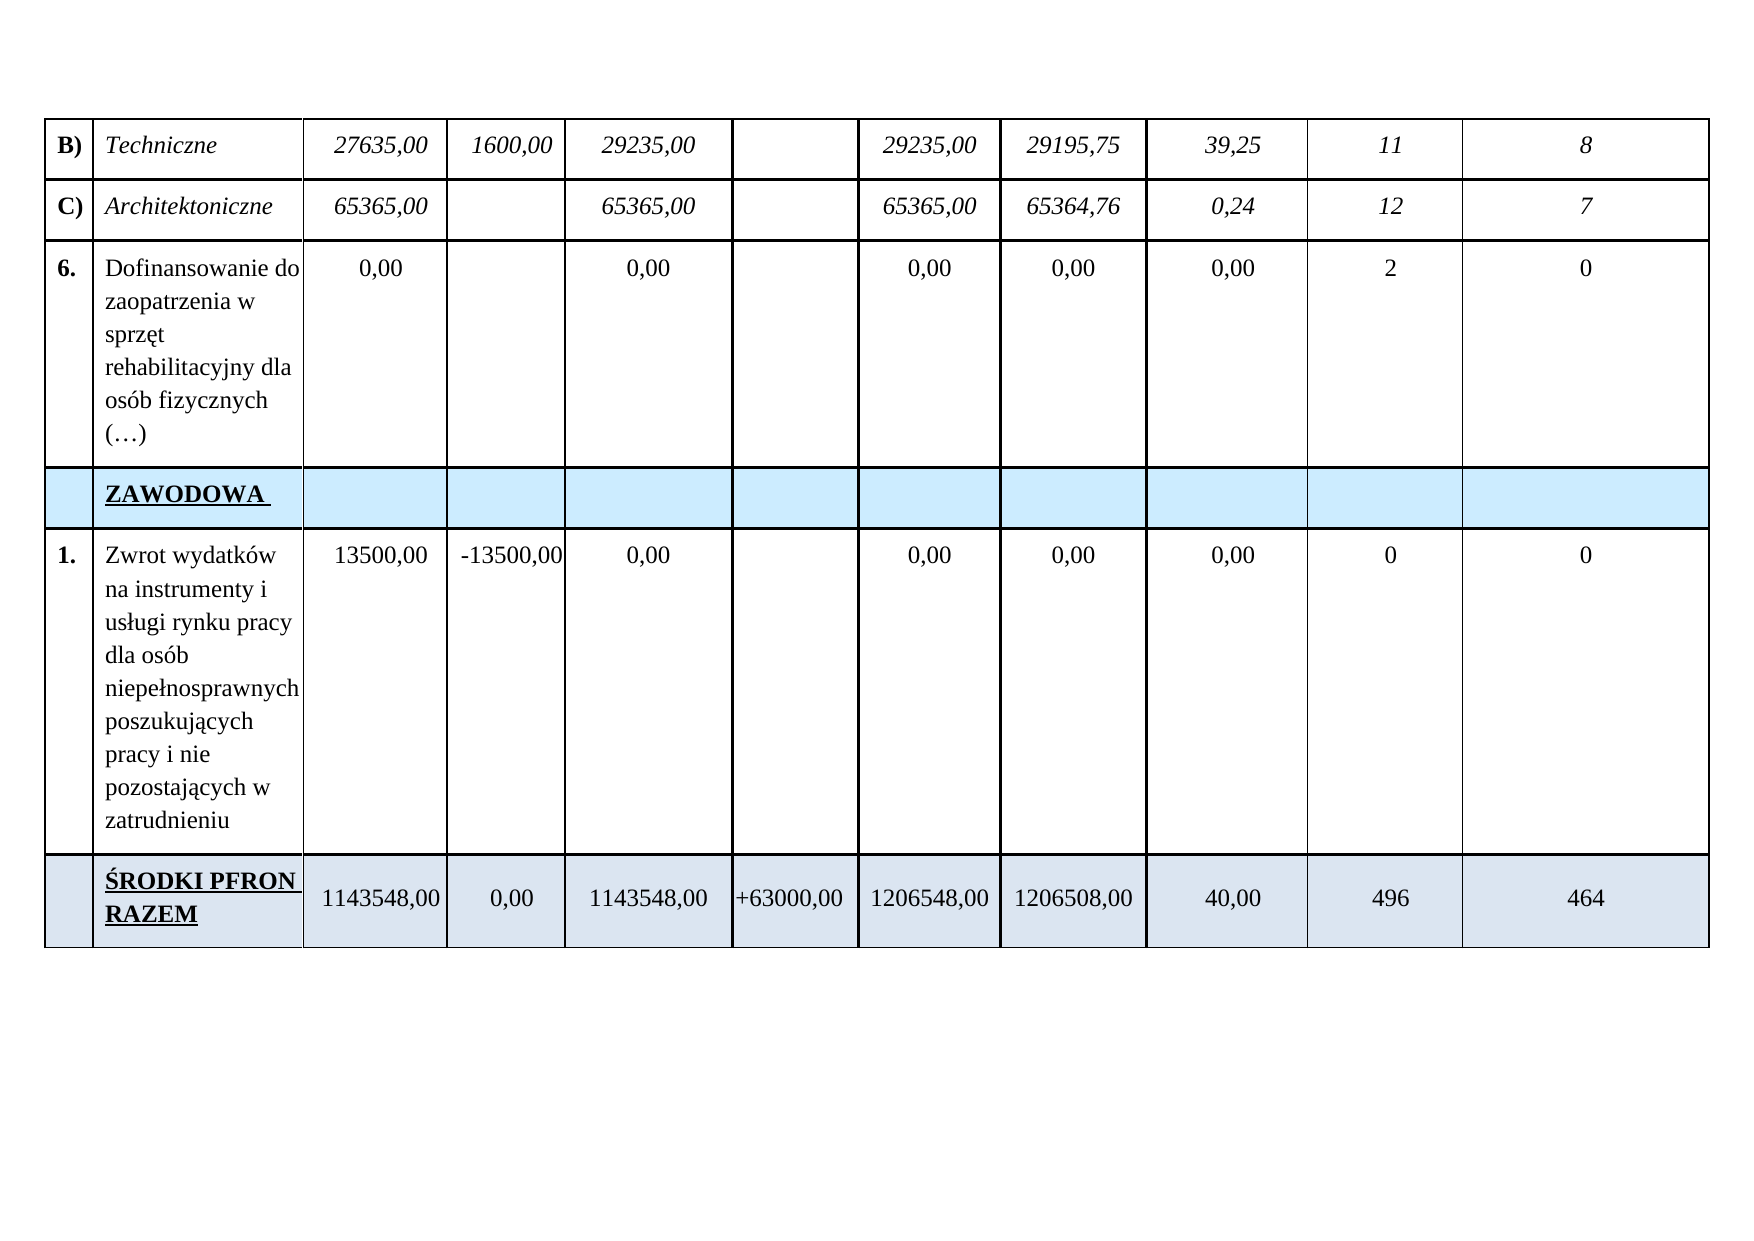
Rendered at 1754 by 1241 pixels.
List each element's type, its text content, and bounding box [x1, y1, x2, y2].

table_cell 2 [1308, 242, 1462, 466]
table_cell B) [46, 120, 92, 178]
table_cell [734, 469, 857, 527]
table_cell 1143548,00 [304, 856, 446, 947]
table_cell Architektoniczne [94, 181, 302, 239]
table_cell 29195,75 [1002, 120, 1145, 178]
table_cell 0,00 [1002, 530, 1145, 853]
table_cell 1143548,00 [566, 856, 731, 947]
table_cell 0,00 [566, 242, 731, 466]
table_cell [860, 469, 999, 527]
table_cell 0 [1463, 530, 1708, 853]
table_cell 65365,00 [860, 181, 999, 239]
table_cell [448, 469, 564, 527]
table_cell +63000,00 [734, 856, 857, 947]
table_cell [734, 120, 857, 178]
table_cell [1148, 469, 1307, 527]
table_cell [734, 181, 857, 239]
table_cell [448, 242, 564, 466]
table_cell 40,00 [1148, 856, 1307, 947]
table_cell 0,00 [1002, 242, 1145, 466]
table_cell [1308, 469, 1462, 527]
table_cell 8 [1463, 120, 1708, 178]
table_cell [734, 530, 857, 853]
table_cell 13500,00 [304, 530, 446, 853]
table_cell -13500,00 [448, 530, 564, 853]
table_cell 11 [1308, 120, 1462, 178]
table_cell ZAWODOWA [94, 469, 302, 527]
table_cell [46, 469, 92, 527]
table_cell 1. [46, 530, 92, 853]
table_cell 0,00 [566, 530, 731, 853]
table_cell 65365,00 [304, 181, 446, 239]
table_cell 0,00 [860, 530, 999, 853]
table_cell [734, 242, 857, 466]
table_cell [1002, 469, 1145, 527]
table_cell 65364,76 [1002, 181, 1145, 239]
table_cell 7 [1463, 181, 1708, 239]
table_cell Zwrot wydatków na instrumenty i usługi rynku pracy dla osób niepełnosprawnych poszukujących pracy i nie pozostających w zatrudnieniu [94, 530, 302, 853]
table_cell 65365,00 [566, 181, 731, 239]
table_cell 0 [1308, 530, 1462, 853]
table_cell C) [46, 181, 92, 239]
table_cell 29235,00 [860, 120, 999, 178]
table_cell Dofinansowanie do zaopatrzenia w sprzęt rehabilitacyjny dla osób fizycznych (…) [94, 242, 302, 466]
table_cell 0 [1463, 242, 1708, 466]
table_cell 496 [1308, 856, 1462, 947]
table_cell 6. [46, 242, 92, 466]
table_cell 39,25 [1148, 120, 1307, 178]
table_cell 0,00 [1148, 242, 1307, 466]
table_cell 1206508,00 [1002, 856, 1145, 947]
table_cell 1206548,00 [860, 856, 999, 947]
table_cell 0,00 [304, 242, 446, 466]
table_cell 29235,00 [566, 120, 731, 178]
table_cell 464 [1463, 856, 1708, 947]
table_cell 0,00 [1148, 530, 1307, 853]
table_cell 12 [1308, 181, 1462, 239]
table_cell [304, 469, 446, 527]
table_cell 27635,00 [304, 120, 446, 178]
table_cell [1463, 469, 1708, 527]
table_cell 0,00 [448, 856, 564, 947]
table_cell 1600,00 [448, 120, 564, 178]
table_cell ŚRODKI PFRON RAZEM [94, 856, 302, 947]
table_cell [448, 181, 564, 239]
table_cell 0,00 [860, 242, 999, 466]
table_cell 0,24 [1148, 181, 1307, 239]
table_cell Techniczne [94, 120, 302, 178]
table_cell [566, 469, 731, 527]
table_cell [46, 856, 92, 947]
